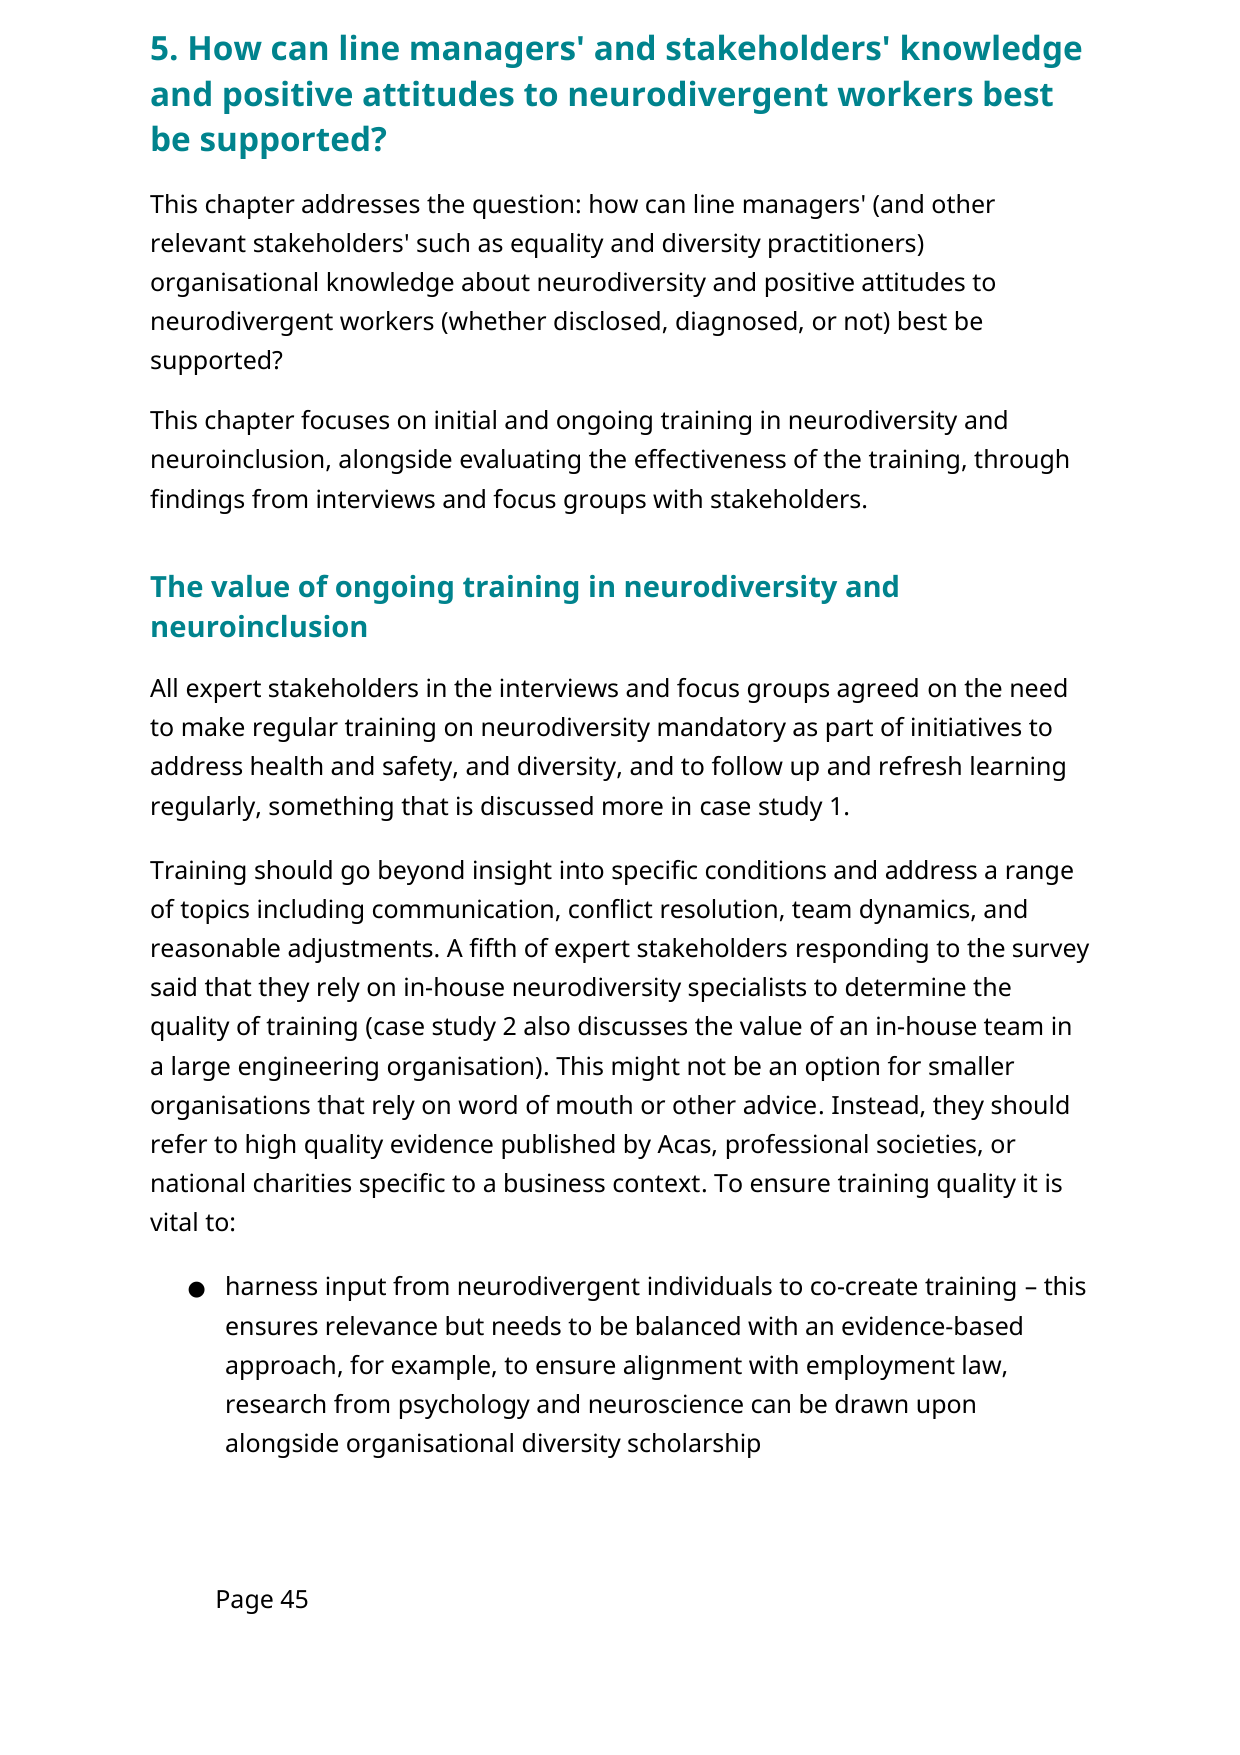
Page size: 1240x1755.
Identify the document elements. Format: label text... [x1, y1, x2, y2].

text This chapter addresses the question: how can line managers' (and other relevant stakeholders' such as equality and diversity practitioners) organisational knowledge about neurodiversity and positive attitudes to neurodivergent workers (whether disclosed, diagnosed, or not) best be supported? [150, 186, 1089, 377]
text Training should go beyond insight into specific conditions and address a range of topics including communication, conflict resolution, team dynamics, and reasonable adjustments. A fifth of expert stakeholders responding to the survey said that they rely on in-house neurodiversity specialists to determine the quality of training (case study 2 also discusses the value of an in-house team in a large engineering organisation). This might not be an option for smaller organisations that rely on word of mouth or other advice. Instead, they should refer to high quality evidence published by Acas, professional societies, or national charities specific to a business context. To ensure training quality it is vital to: [150, 852, 1089, 1239]
subtitle The value of ongoing training in neurodiversity and neuroinclusion [150, 566, 1089, 646]
text All expert stakeholders in the interviews and focus groups agreed on the need to make regular training on neurodiversity mandatory as part of initiatives to address health and safety, and diversity, and to follow up and refresh learning regularly, something that is discussed more in case study 1. [150, 671, 1089, 822]
subtitle 5. How can line managers' and stakeholders' knowledge and positive attitudes to neurodivergent workers best be supported? [150, 25, 1089, 161]
list harness input from neurodivergent individuals to co-create training – this ensures relevance but needs to be balanced with an evidence-based approach, for example, to ensure alignment with employment law, research from psychology and neuroscience can be drawn upon alongside organisational diversity scholarship [187, 1269, 1089, 1460]
text This chapter focuses on initial and ongoing training in neurodiversity and neuroinclusion, alongside evaluating the effectiveness of the training, through findings from interviews and focus groups with stakeholders. [150, 403, 1089, 515]
